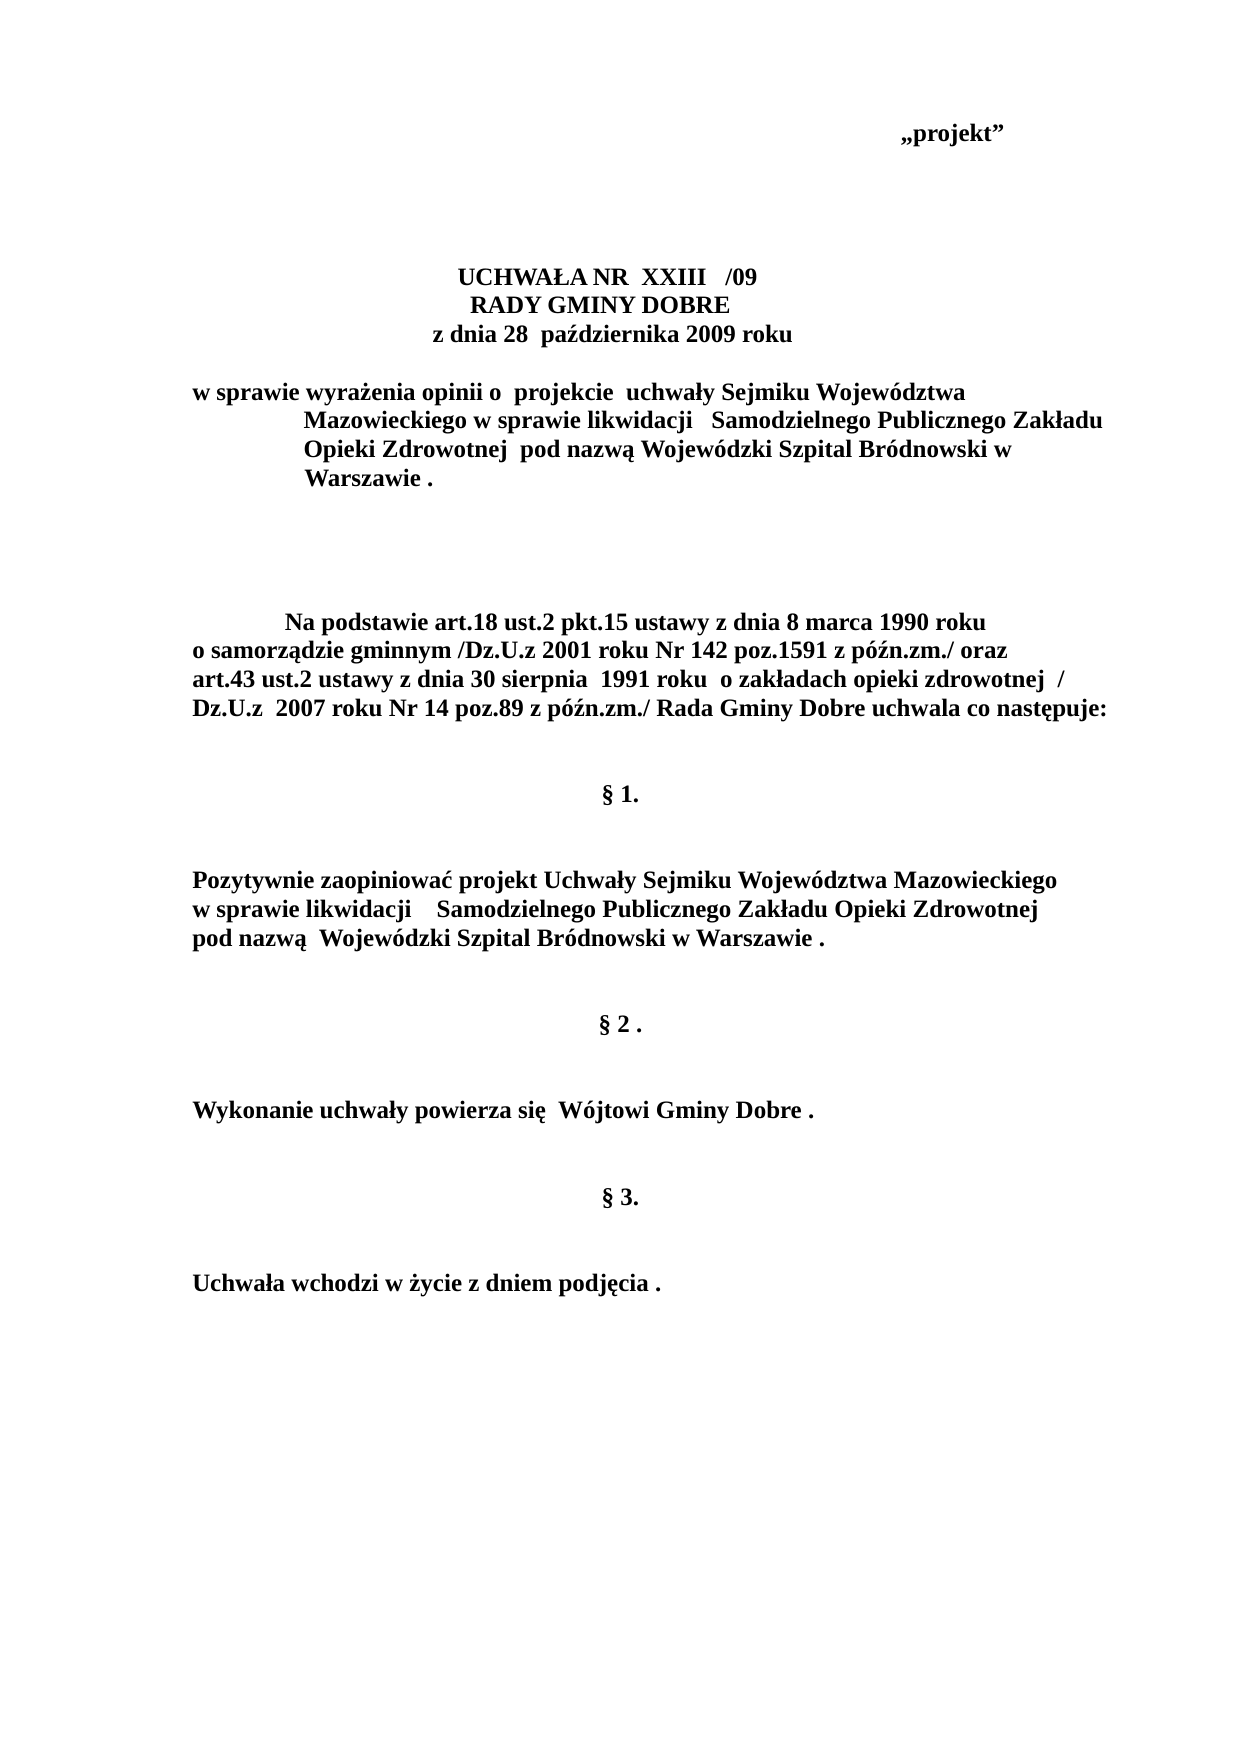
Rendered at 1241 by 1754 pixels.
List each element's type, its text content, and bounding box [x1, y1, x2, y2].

text § 3. [118, 1182, 1122, 1211]
text Na podstawie art.18 ust.2 pkt.15 ustawy z dnia 8 marca 1990 roku [118, 607, 1122, 636]
text pod nazwą Wojewódzki Szpital Bródnowski w Warszawie . [118, 923, 1122, 952]
text Pozytywnie zaopiniować projekt Uchwały Sejmiku Województwa Mazowieckiego [118, 866, 1122, 894]
text § 2 . [118, 1009, 1122, 1038]
text „projekt” [118, 118, 1122, 147]
text § 1. [118, 779, 1122, 808]
text o samorządzie gminnym /Dz.U.z 2001 roku Nr 142 poz.1591 z późn.zm./ oraz [118, 636, 1122, 664]
text Wykonanie uchwały powierza się Wójtowi Gminy Dobre . [118, 1096, 1122, 1124]
text z dnia 28 października 2009 roku [118, 319, 1122, 348]
text art.43 ust.2 ustawy z dnia 30 sierpnia 1991 roku o zakładach opieki zdrowotnej / Dz.U.z 2007 roku Nr 14 poz.89 z późn.zm./ Rada Gminy Dobre uchwala co następuje: [118, 664, 1122, 722]
text Uchwała wchodzi w życie z dniem podjęcia . [118, 1268, 1122, 1297]
text RADY GMINY DOBRE [118, 291, 1122, 319]
text w sprawie wyrażenia opinii o projekcie uchwały Sejmiku Województwa Mazowieckiego w sprawie likwidacji Samodzielnego Publicznego Zakładu Opieki Zdrowotnej pod nazwą Wojewódzki Szpital Bródnowski w Warszawie . [118, 377, 1122, 492]
text UCHWAŁA NR XXIII /09 [118, 262, 1122, 291]
text w sprawie likwidacji Samodzielnego Publicznego Zakładu Opieki Zdrowotnej [118, 894, 1122, 923]
